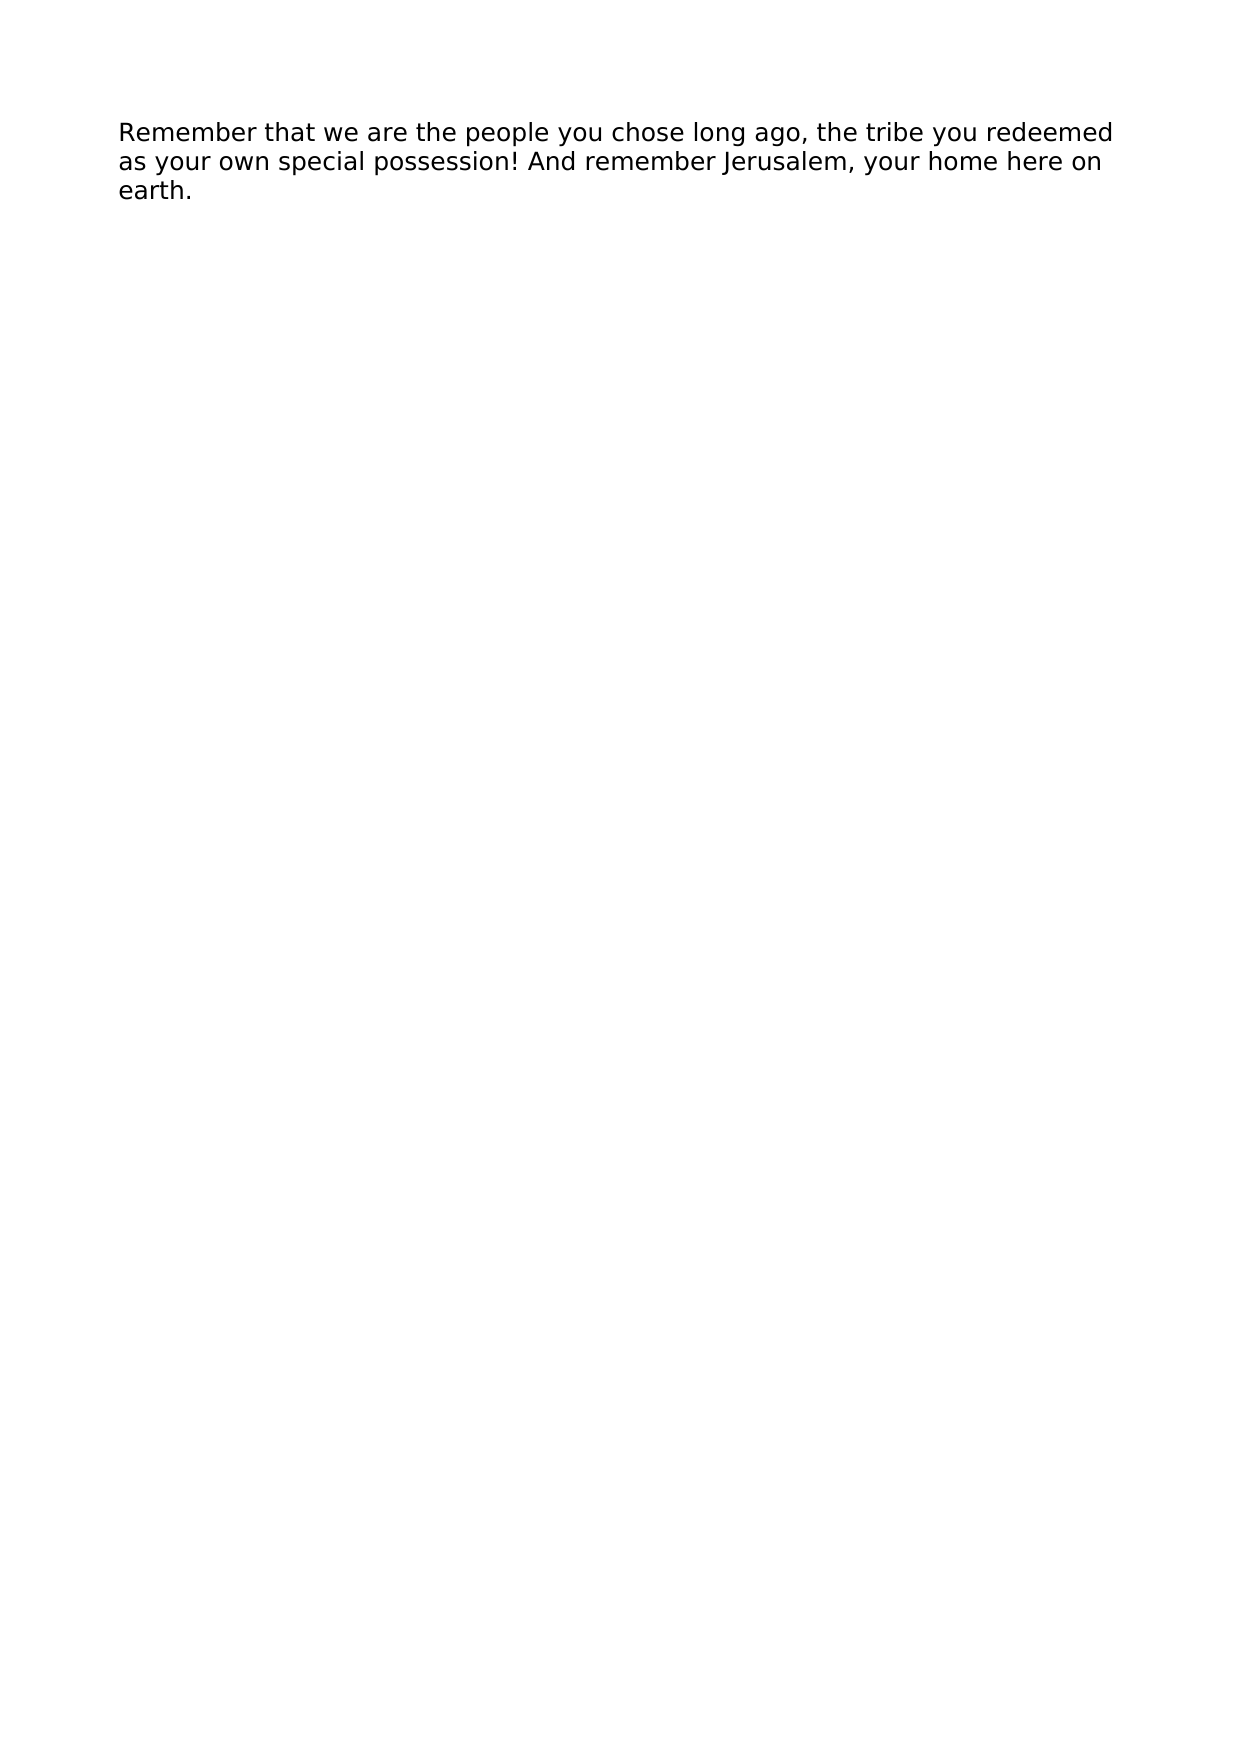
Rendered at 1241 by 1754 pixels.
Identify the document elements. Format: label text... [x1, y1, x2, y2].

text Remember that we are the people you chose long ago, the tribe you redeemed as your own special possession! And remember Jerusalem, your home here on earth. [118, 118, 1122, 206]
